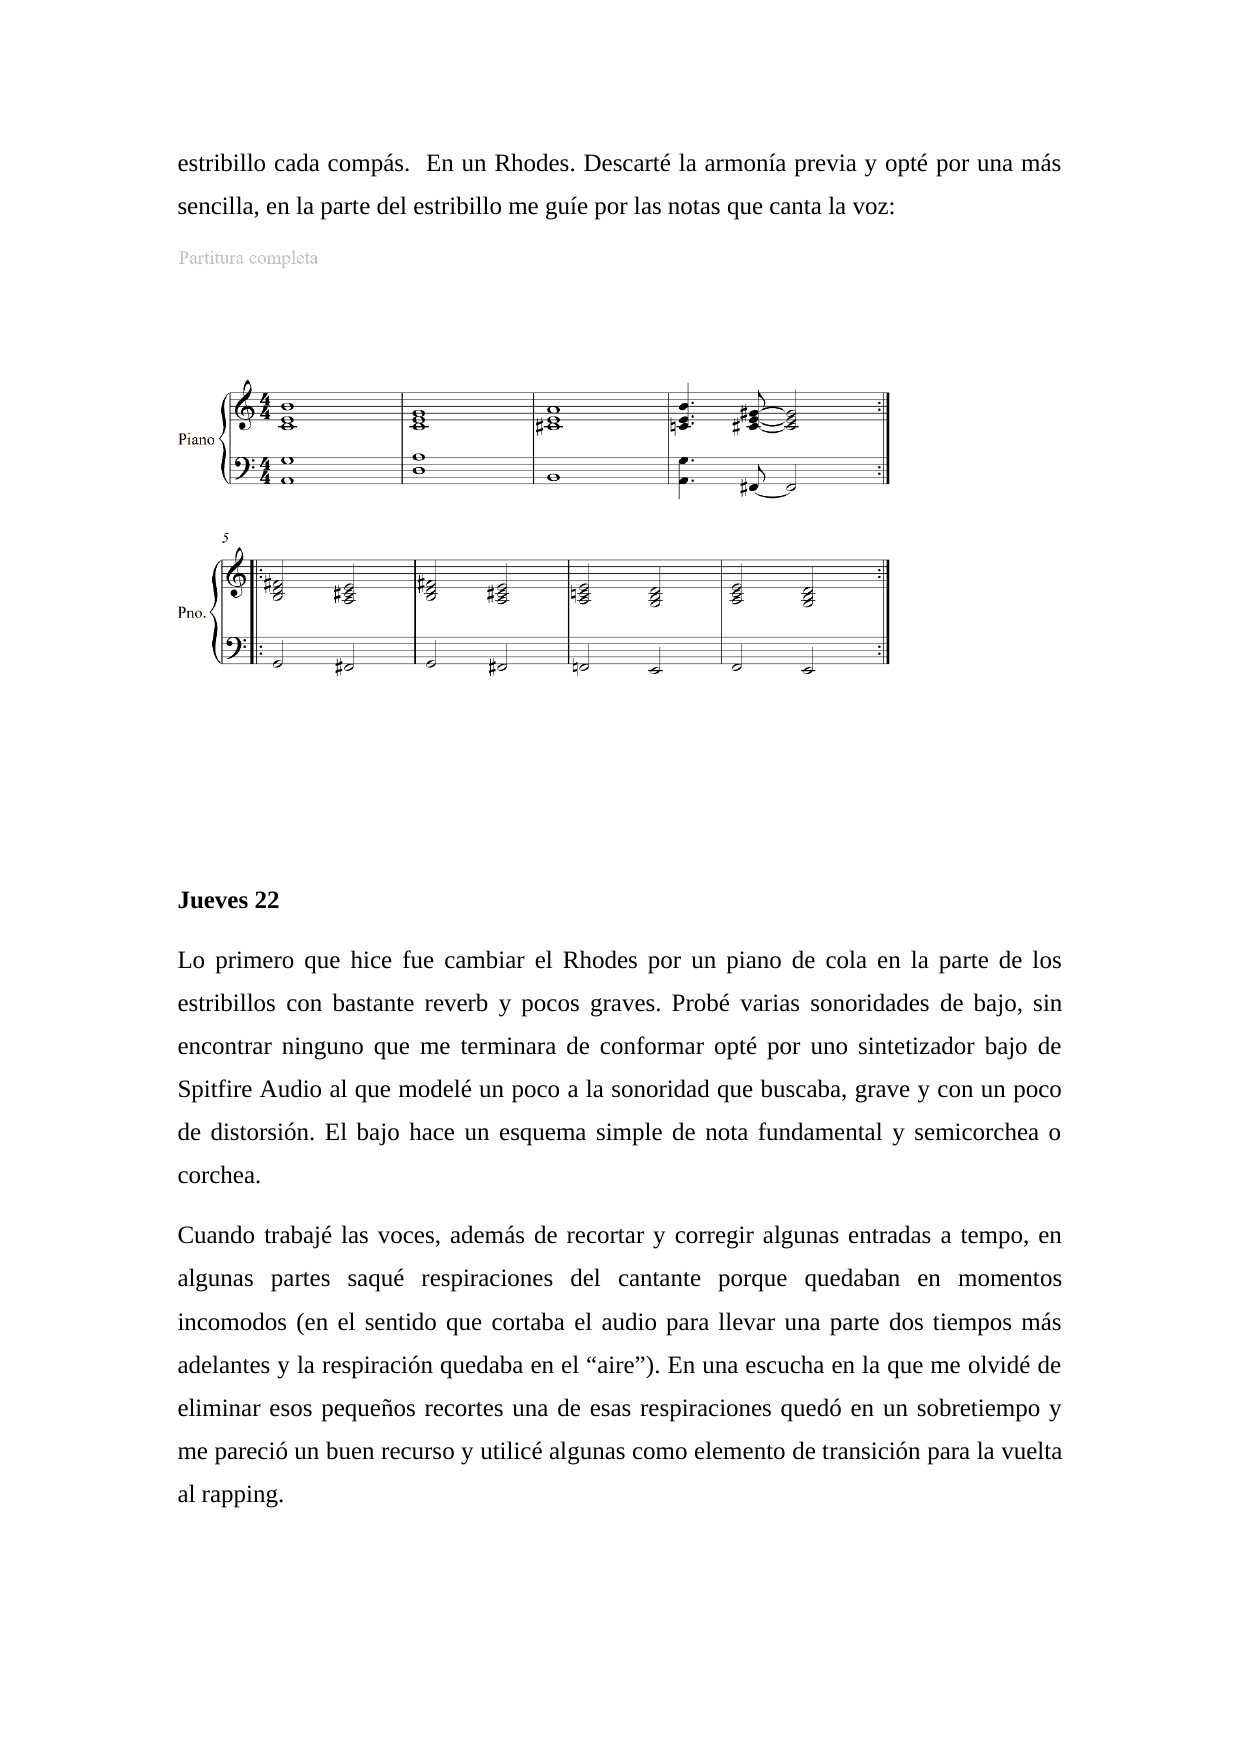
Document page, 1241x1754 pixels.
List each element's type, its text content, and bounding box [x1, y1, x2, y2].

text Jueves 22 [177, 885, 1063, 914]
text Cuando trabajé las voces, además de recortar y corregir algunas entradas a tempo, en algunas partes saqué respiraciones del cantante porque quedaban en momentos incomodos (en el sentido que cortaba el audio para llevar una parte dos tiempos más adelantes y la respiración quedaba en el “aire”). En una escucha en la que me olvidé de eliminar esos pequeños recortes una de esas respiraciones quedó en un sobretiempo y me pareció un buen recurso y utilicé algunas como elemento de transición para la vuelta al rapping. [177, 1220, 1063, 1508]
text estribillo cada compás. En un Rhodes. Descarté la armonía previa y opté por una más sencilla, en la parte del estribillo me guíe por las notas que canta la voz: [177, 148, 1063, 219]
text Lo primero que hice fue cambiar el Rhodes por un piano de cola en la parte de los estribillos con bastante reverb y pocos graves. Probé varias sonoridades de bajo, sin encontrar ninguno que me terminara de conformar opté por uno sintetizador bajo de Spitfire Audio al que modelé un poco a la sonoridad que buscaba, grave y con un poco de distorsión. El bajo hace un esquema simple de nota fundamental y semicorchea o corchea. [177, 945, 1063, 1189]
